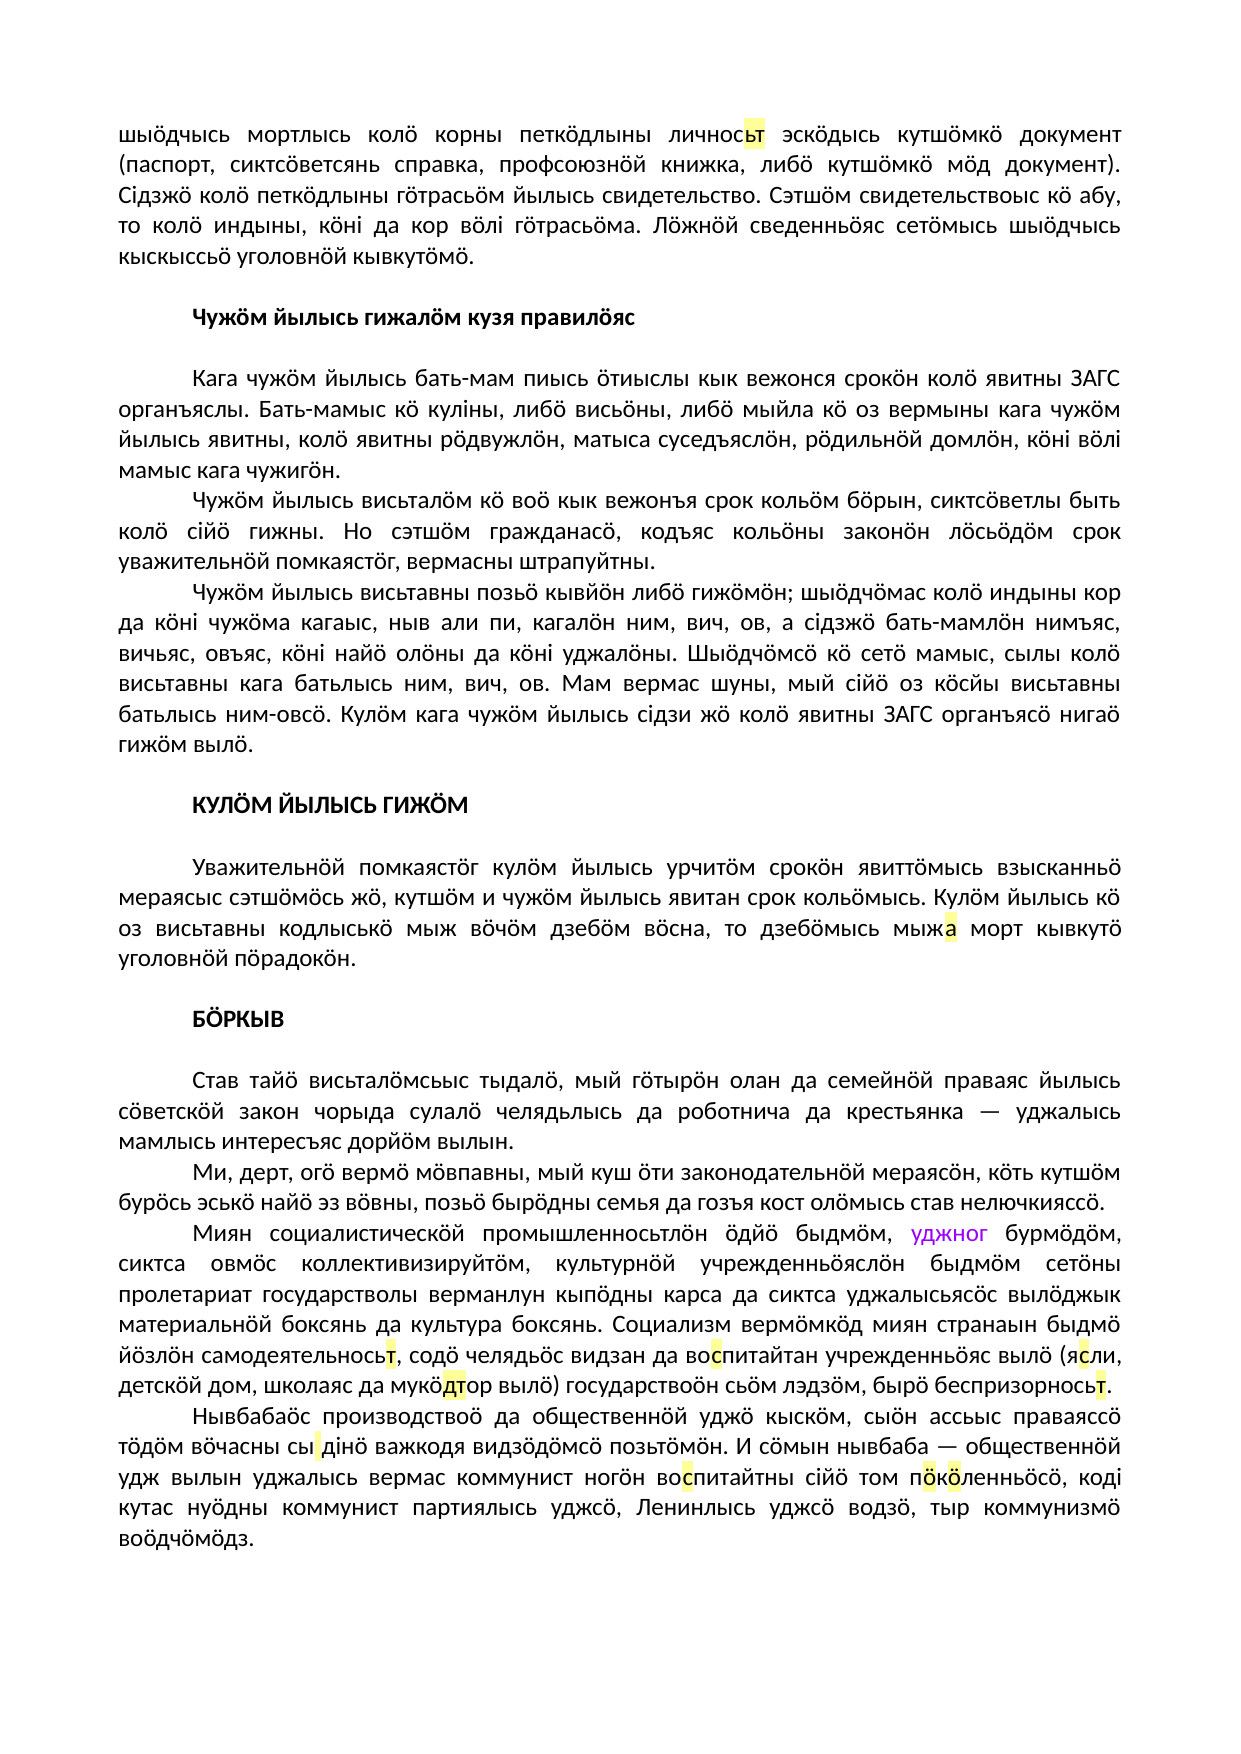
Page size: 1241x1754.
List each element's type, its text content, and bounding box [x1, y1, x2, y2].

text Чужӧм йылысь гижалӧм кузя правилӧяс [118, 301, 1122, 332]
text Ми, дерт, огӧ вермӧ мӧвпавны, мый куш ӧти законодательнӧй мераясӧн, кӧть кутшӧм бурӧсь эськӧ найӧ эз вӧвны, позьӧ бырӧдны семья да гозъя кост олӧмысь став нелючкияссӧ. [118, 1156, 1122, 1217]
text КУЛӦМ ЙЫЛЫСЬ ГИЖӦМ [118, 789, 1122, 820]
text Чужӧм йылысь висьталӧм кӧ воӧ кык вежонъя срок кольӧм бӧрын, сиктсӧветлы быть колӧ сійӧ гижны. Но сэтшӧм гражданасӧ, кодъяс кольӧны законӧн лӧсьӧдӧм срок уважительнӧй помкаястӧг, вермасны штрапуйтны. [118, 484, 1122, 576]
text Кага чужӧм йылысь бать-мам пиысь ӧтиыслы кык вежонся срокӧн колӧ явитны ЗАГС органъяслы. Бать-мамыс кӧ куліны, либӧ висьӧны, либӧ мыйла кӧ оз вермыны кага чужӧм йылысь явитны, колӧ явитны рӧдвужлӧн, матыса суседъяслӧн, рӧдильнӧй домлӧн, кӧні вӧлі мамыс кага чужигӧн. [118, 362, 1122, 484]
text Уважительнӧй помкаястӧг кулӧм йылысь урчитӧм срокӧн явиттӧмысь взысканньӧ мераясыс сэтшӧмӧсь жӧ, кутшӧм и чужӧм йылысь явитан срок кольӧмысь. Кулӧм йылысь кӧ оз висьтавны кодлыськӧ мыж вӧчӧм дзебӧм вӧсна, то дзебӧмысь мыжа морт кывкутӧ уголовнӧй пӧрадокӧн. [118, 851, 1122, 973]
text Миян социалистическӧй промышленносьтлӧн ӧдйӧ быдмӧм, уджног бурмӧдӧм, сиктса овмӧс коллективизируйтӧм, культурнӧй учрежденньӧяслӧн быдмӧм сетӧны пролетариат государстволы верманлун кыпӧдны карса да сиктса уджалысьясӧс вылӧджык материальнӧй боксянь да культура боксянь. Социализм вермӧмкӧд миян странаын быдмӧ йӧзлӧн самодеятельносьт, содӧ челядьӧс видзан да воспитайтан учрежденньӧяс вылӧ (ясли, детскӧй дом, школаяс да мукӧдтор вылӧ) государствоӧн сьӧм лэдзӧм, бырӧ беспризорносьт. [118, 1217, 1122, 1400]
text БӦРКЫВ [118, 1003, 1122, 1034]
text Чужӧм йылысь висьтавны позьӧ кывйӧн либӧ гижӧмӧн; шыӧдчӧмас колӧ индыны кор да кӧні чужӧма кагаыс, ныв али пи, кагалӧн ним, вич, ов, а сідзжӧ бать-мамлӧн нимъяс, вичьяс, овъяс, кӧні найӧ олӧны да кӧні уджалӧны. Шыӧдчӧмсӧ кӧ сетӧ мамыс, сылы колӧ висьтавны кага батьлысь ним, вич, ов. Мам вермас шуны, мый сійӧ оз кӧсйы висьтавны батьлысь ним-овсӧ. Кулӧм кага чужӧм йылысь сідзи жӧ колӧ явитны ЗАГС органъясӧ нигаӧ гижӧм вылӧ. [118, 576, 1122, 759]
text Став тайӧ висьталӧмсьыс тыдалӧ, мый гӧтырӧн олан да семейнӧй праваяс йылысь сӧветскӧй закон чорыда сулалӧ челядьлысь да роботнича да крестьянка — уджалысь мамлысь интересъяс дорйӧм вылын. [118, 1064, 1122, 1156]
text Нывбабаӧс производствоӧ да общественнӧй уджӧ кыскӧм, сыӧн ассьыс праваяссӧ тӧдӧм вӧчасны сы дінӧ важкодя видзӧдӧмсӧ позьтӧмӧн. И сӧмын нывбаба — общественнӧй удж вылын уджалысь вермас коммунист ногӧн воспитайтны сійӧ том пӧкӧленньӧсӧ, коді кутас нуӧдны коммунист партиялысь уджсӧ, Ленинлысь уджсӧ водзӧ, тыр коммунизмӧ воӧдчӧмӧдз. [118, 1400, 1122, 1553]
text шыӧдчысь мортлысь колӧ корны петкӧдлыны личносьт эскӧдысь кутшӧмкӧ документ (паспорт, сиктсӧветсянь справка, профсоюзнӧй книжка, либӧ кутшӧмкӧ мӧд документ). Сідзжӧ колӧ петкӧдлыны гӧтрасьӧм йылысь свидетельство. Сэтшӧм свидетельствоыс кӧ абу, то колӧ индыны, кӧні да кор вӧлі гӧтрасьӧма. Лӧжнӧй сведенньӧяс сетӧмысь шыӧдчысь кыскыссьӧ уголовнӧй кывкутӧмӧ. [118, 118, 1122, 271]
